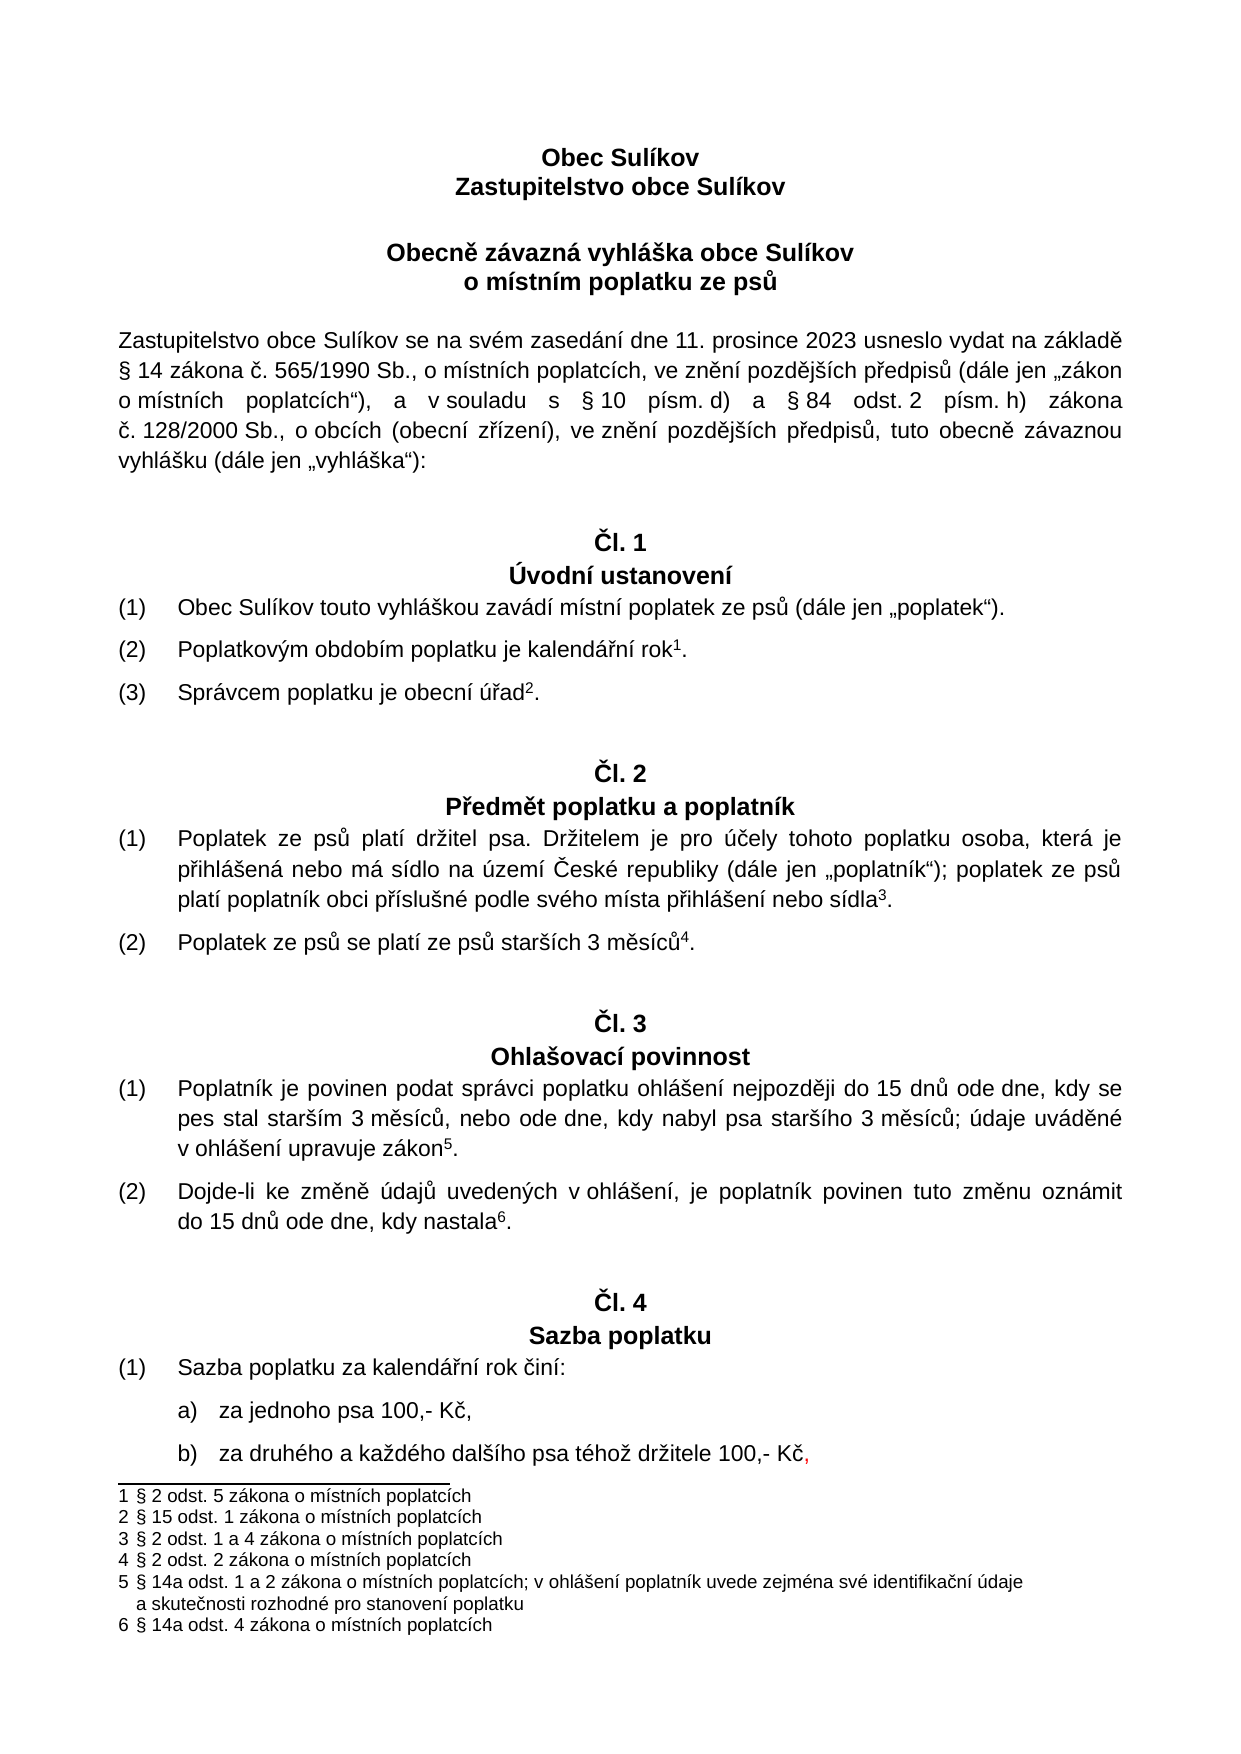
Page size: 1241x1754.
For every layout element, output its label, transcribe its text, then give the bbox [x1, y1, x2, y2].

list § 2 odst. 1 a 4 zákona o místních poplatcích [118, 1528, 1122, 1549]
list Dojde-li ke změně údajů uvedených v ohlášení, je poplatník povinen tuto změnu oznámit do 15 dnů ode dne, kdy nastala. [118, 1178, 1122, 1234]
list Poplatek ze psů se platí ze psů starších 3 měsíců. [118, 928, 1122, 955]
list Poplatkovým obdobím poplatku je kalendářní rok. [118, 636, 1122, 663]
list Poplatník je povinen podat správci poplatku ohlášení nejpozději do 15 dnů ode dne, kdy se pes stal starším 3 měsíců, nebo ode dne, kdy nabyl psa staršího 3 měsíců; údaje uváděné v ohlášení upravuje zákon. [118, 1075, 1122, 1162]
list za jednoho psa 100,- Kč, [177, 1397, 1122, 1423]
list Sazba poplatku za kalendářní rok činí: [118, 1354, 1122, 1381]
subtitle Čl. 4 Sazba poplatku [118, 1288, 1122, 1350]
subtitle Obecně závazná vyhláška obce Sulíkov o místním poplatku ze psů [118, 238, 1122, 295]
list za druhého a každého dalšího psa téhož držitele 100,- Kč, [177, 1440, 1122, 1466]
text Zastupitelstvo obce Sulíkov se na svém zasedání dne 11. prosince 2023 usneslo vydat na základě § 14 zákona č. 565/1990 Sb., o místních poplatcích, ve znění pozdějších předpisů (dále jen „zákon o místních poplatcích“), a v souladu s § 10 písm. d) a § 84 odst. 2 písm. h) zákona č. 128/2000 Sb., o obcích (obecní zřízení), ve znění pozdějších předpisů, tuto obecně závaznou vyhlášku (dále jen „vyhláška“): [118, 327, 1122, 474]
subtitle Čl. 2 Předmět poplatku a poplatník [118, 759, 1122, 821]
list § 14a odst. 4 zákona o místních poplatcích [118, 1614, 1122, 1635]
list § 2 odst. 2 zákona o místních poplatcích [118, 1549, 1122, 1571]
text Obec Sulíkov Zastupitelstvo obce Sulíkov [118, 143, 1122, 201]
subtitle Čl. 3 Ohlašovací povinnost [118, 1009, 1122, 1071]
list Obec Sulíkov touto vyhláškou zavádí místní poplatek ze psů (dále jen „poplatek“). [118, 594, 1122, 620]
list § 14a odst. 1 a 2 zákona o místních poplatcích; v ohlášení poplatník uvede zejména své identifikační údaje a skutečnosti rozhodné pro stanovení poplatku [118, 1571, 1122, 1614]
subtitle Čl. 1 Úvodní ustanovení [118, 528, 1122, 589]
list Poplatek ze psů platí držitel psa. Držitelem je pro účely tohoto poplatku osoba, která je přihlášená nebo má sídlo na území České republiky (dále jen „poplatník“); poplatek ze psů platí poplatník obci příslušné podle svého místa přihlášení nebo sídla. [118, 825, 1122, 912]
list § 2 odst. 5 zákona o místních poplatcích [118, 1484, 1122, 1506]
list § 15 odst. 1 zákona o místních poplatcích [118, 1506, 1122, 1528]
list Správcem poplatku je obecní úřad. [118, 679, 1122, 706]
